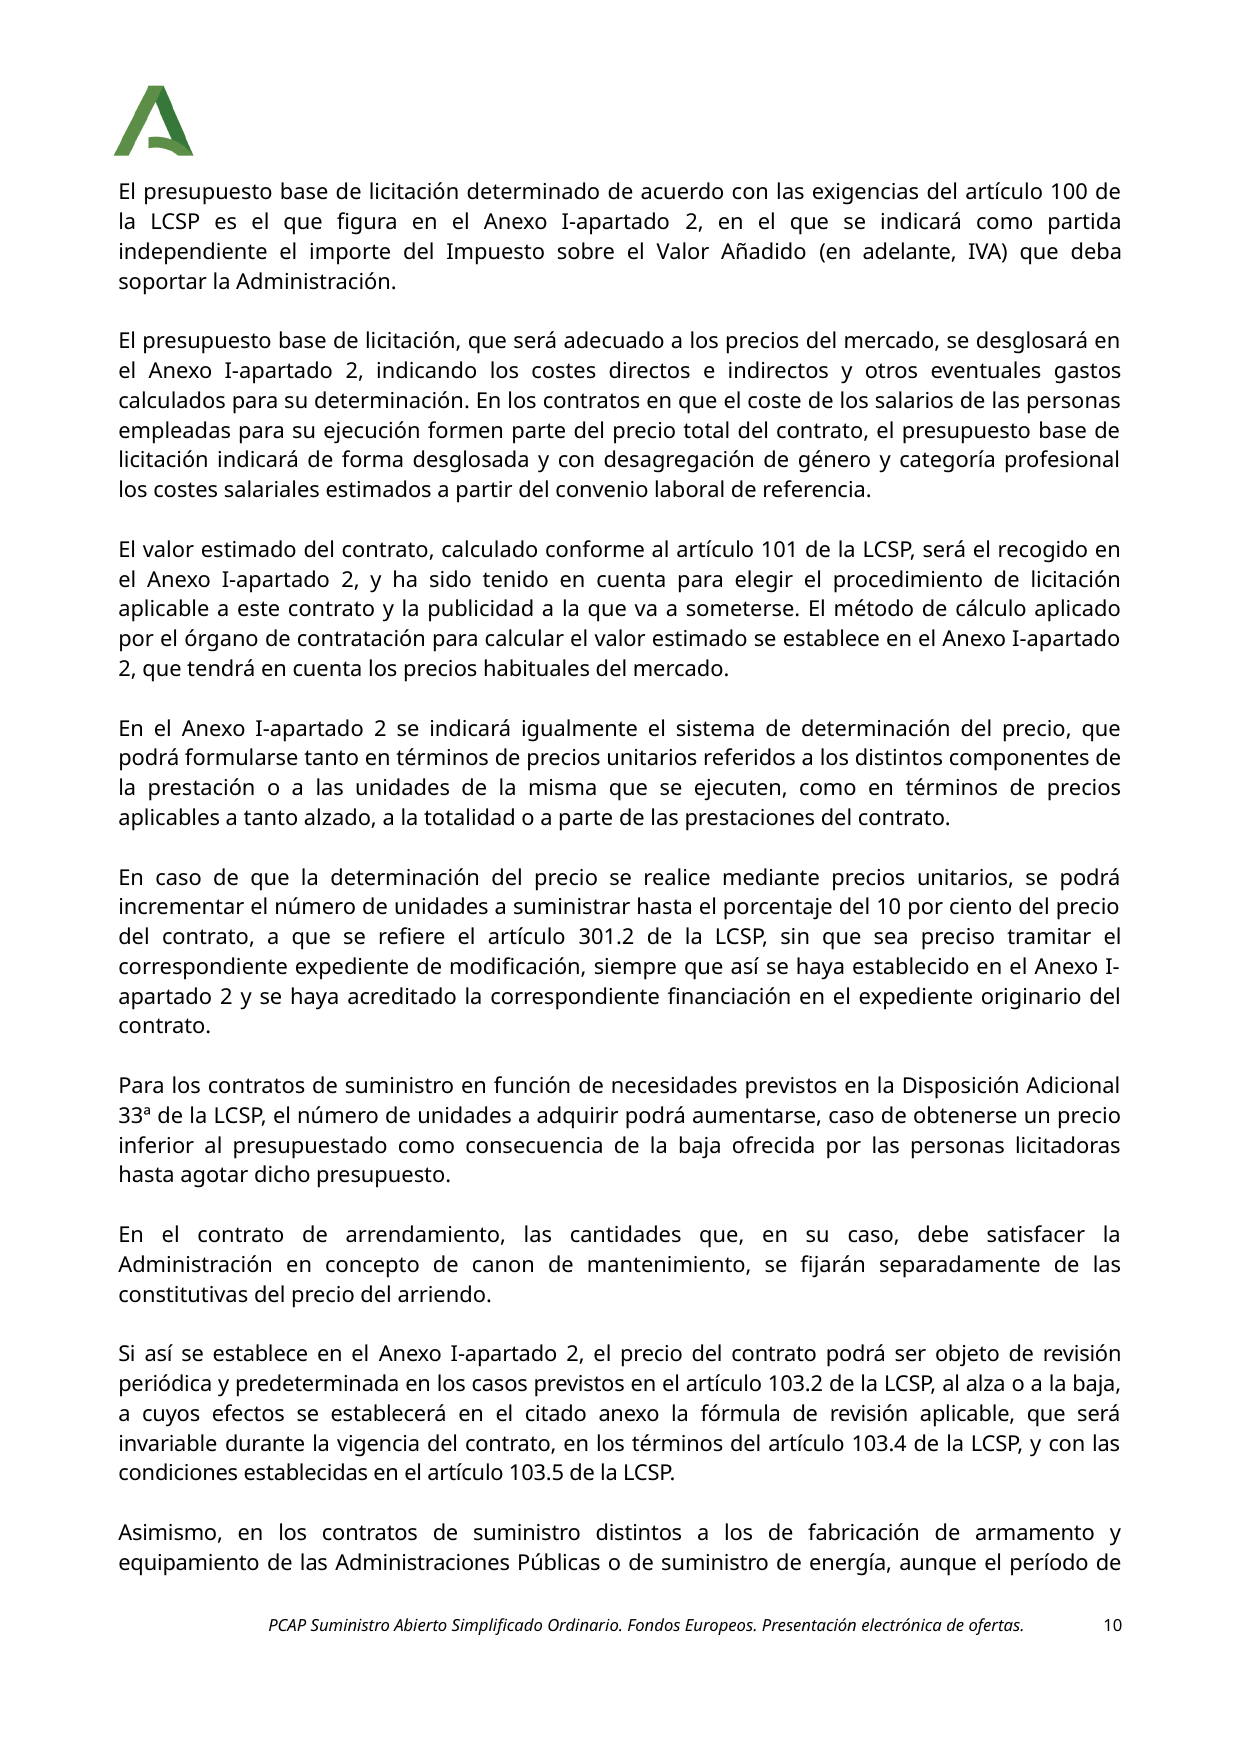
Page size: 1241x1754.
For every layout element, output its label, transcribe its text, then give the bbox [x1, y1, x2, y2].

text Para los contratos de suministro en función de necesidades previstos en la Disposición Adicional 33ª de la LCSP, el número de unidades a adquirir podrá aumentarse, caso de obtenerse un precio inferior al presupuestado como consecuencia de la baja ofrecida por las personas licitadoras hasta agotar dicho presupuesto. [118, 1070, 1122, 1189]
text Asimismo, en los contratos de suministro distintos a los de fabricación de armamento y equipamiento de las Administraciones Públicas o de suministro de energía, aunque el período de [118, 1517, 1122, 1577]
text El presupuesto base de licitación, que será adecuado a los precios del mercado, se desglosará en el Anexo I-apartado 2, indicando los costes directos e indirectos y otros eventuales gastos calculados para su determinación. En los contratos en que el coste de los salarios de las personas empleadas para su ejecución formen parte del precio total del contrato, el presupuesto base de licitación indicará de forma desglosada y con desagregación de género y categoría profesional los costes salariales estimados a partir del convenio laboral de referencia. [118, 325, 1122, 504]
text El presupuesto base de licitación determinado de acuerdo con las exigencias del artículo 100 de la LCSP es el que figura en el Anexo I-apartado 2, en el que se indicará como partida independiente el importe del Impuesto sobre el Valor Añadido (en adelante, IVA) que deba soportar la Administración. [118, 176, 1122, 296]
text El valor estimado del contrato, calculado conforme al artículo 101 de la LCSP, será el recogido en el Anexo I-apartado 2, y ha sido tenido en cuenta para elegir el procedimiento de licitación aplicable a este contrato y la publicidad a la que va a someterse. El método de cálculo aplicado por el órgano de contratación para calcular el valor estimado se establece en el Anexo I-apartado 2, que tendrá en cuenta los precios habituales del mercado. [118, 534, 1122, 683]
text Si así se establece en el Anexo I-apartado 2, el precio del contrato podrá ser objeto de revisión periódica y predeterminada en los casos previstos en el artículo 103.2 de la LCSP, al alza o a la baja, a cuyos efectos se establecerá en el citado anexo la fórmula de revisión aplicable, que será invariable durante la vigencia del contrato, en los términos del artículo 103.4 de la LCSP, y con las condiciones establecidas en el artículo 103.5 de la LCSP. [118, 1338, 1122, 1487]
text En caso de que la determinación del precio se realice mediante precios unitarios, se podrá incrementar el número de unidades a suministrar hasta el porcentaje del 10 por ciento del precio del contrato, a que se refiere el artículo 301.2 de la LCSP, sin que sea preciso tramitar el correspondiente expediente de modificación, siempre que así se haya establecido en el Anexo I-apartado 2 y se haya acreditado la correspondiente financiación en el expediente originario del contrato. [118, 862, 1122, 1040]
text En el contrato de arrendamiento, las cantidades que, en su caso, debe satisfacer la Administración en concepto de canon de mantenimiento, se fijarán separadamente de las constitutivas del precio del arriendo. [118, 1219, 1122, 1308]
text En el Anexo I-apartado 2 se indicará igualmente el sistema de determinación del precio, que podrá formularse tanto en términos de precios unitarios referidos a los distintos componentes de la prestación o a las unidades de la misma que se ejecuten, como en términos de precios aplicables a tanto alzado, a la totalidad o a parte de las prestaciones del contrato. [118, 713, 1122, 832]
picture [109, 81, 198, 160]
